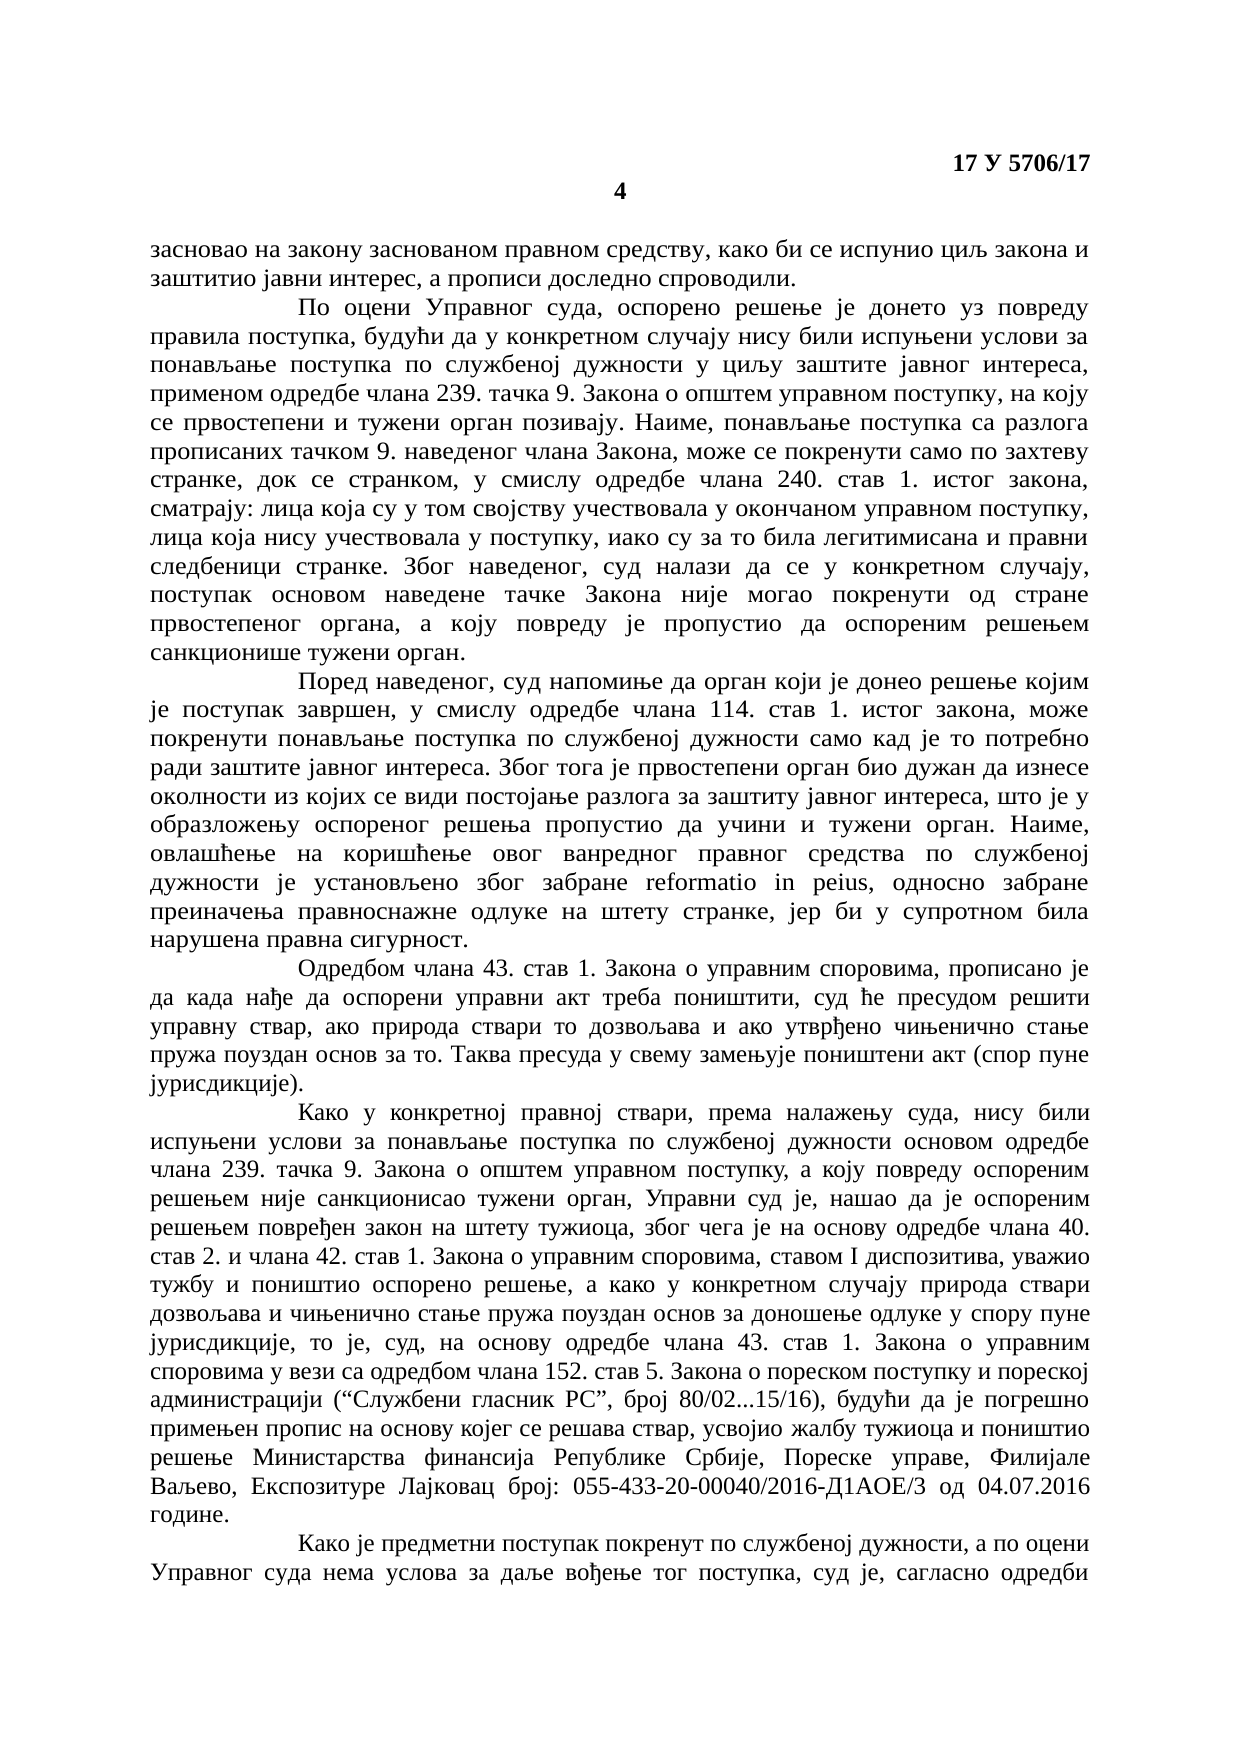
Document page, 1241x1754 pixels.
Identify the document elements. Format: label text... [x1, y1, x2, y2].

text Одредбом члана 43. став 1. Закона о управним споровима, прописано је да када нађе да оспорени управни акт треба поништити, суд ће пресудом решити управну ствар, ако природа ствари то дозвољава и ако утврђено чињенично стање пружа поуздан основ за то. Таква пресуда у свему замењује поништени акт (спор пуне јурисдикције). [150, 953, 1090, 1097]
text Како је предметни поступак покренут по службеној дужности, а по оцени Управног суда нема услова за даље вођење тог поступка, суд је, сагласно одредби [150, 1528, 1090, 1586]
text Поред наведеног, суд напомиње да орган који је донео решење којим је поступак завршен, у смислу одредбе члана 114. став 1. истог закона, може покренути понављање поступка по службеној дужности само кад је то потребно ради заштите јавног интереса. Због тога је првостепени орган био дужан да изнесе околности из којих се види постојање разлога за заштиту јавног интереса, што је у образложењу оспореног решења пропустио да учини и тужени орган. Наиме, овлашћење на коришћење овог ванредног правног средства по службеној дужности је установљено због забране reformatio in peius, односно забране преиначења правноснажне одлуке на штету странке, јер би у супротном била нарушена правна сигурност. [150, 666, 1090, 953]
text Како у конкретној правној ствари, према налажењу суда, нису били испуњени услови за понављање поступка по службеној дужности основом одредбе члана 239. тачка 9. Закона о општем управном поступку, а коју повреду оспореним решењем није санкционисао тужени орган, Управни суд је, нашао да је оспореним решењем повређен закон на штету тужиоца, због чега је на основу одредбе члана 40. став 2. и члана 42. став 1. Закона о управним споровима, ставом I диспозитива, уважио тужбу и поништио оспорено решење, а како у конкретном случају природа ствари дозвољава и чињенично стање пружа поуздан основ за доношење одлуке у спору пуне јурисдикције, то је, суд, на основу одредбе члана 43. став 1. Закона о управним споровима у вези са одредбом члана 152. став 5. Закона о пореском поступку и пореској администрацији (“Службени гласник РС”, број 80/02...15/16), будући да je погрешно примењен пропис на основу којег се решава ствар, усвојио жалбу тужиоца и поништио решење Министарства финансија Републике Србије, Пореске управе, Филијале Ваљево, Експозитуре Лајковац број: 055-433-20-00040/2016-Д1АОЕ/3 од 04.07.2016 године. [150, 1097, 1090, 1528]
text засновао на закону заснованом правном средству, како би се испунио циљ закона и заштитио јавни интерес, а прописи доследно спроводили. [150, 234, 1090, 292]
text По оцени Управног суда, оспорено решење је донето уз повреду правила поступка, будући да у конкретном случају нису били испуњени услови за понављање поступка по службеној дужности у циљу заштите јавног интереса, применом одредбе члана 239. тачка 9. Закона о општем управном поступку, на коју се првостепени и тужени орган позивају. Наиме, понављање поступка са разлога прописаних тачком 9. наведеног члана Закона, може се покренути само по захтеву странке, док се странком, у смислу одредбе члана 240. став 1. истог закона, сматрају: лица која су у том својству учествовала у окончаном управном поступку, лица која нису учествовала у поступку, иако су за то била легитимисана и правни следбеници странке. Због наведеног, суд налази да се у конкретном случају, поступак основом наведене тачке Закона није могао покренути од стране првостепеног органа, а коју повреду је пропустио да оспореним решењем санкционише тужени орган. [150, 292, 1090, 666]
